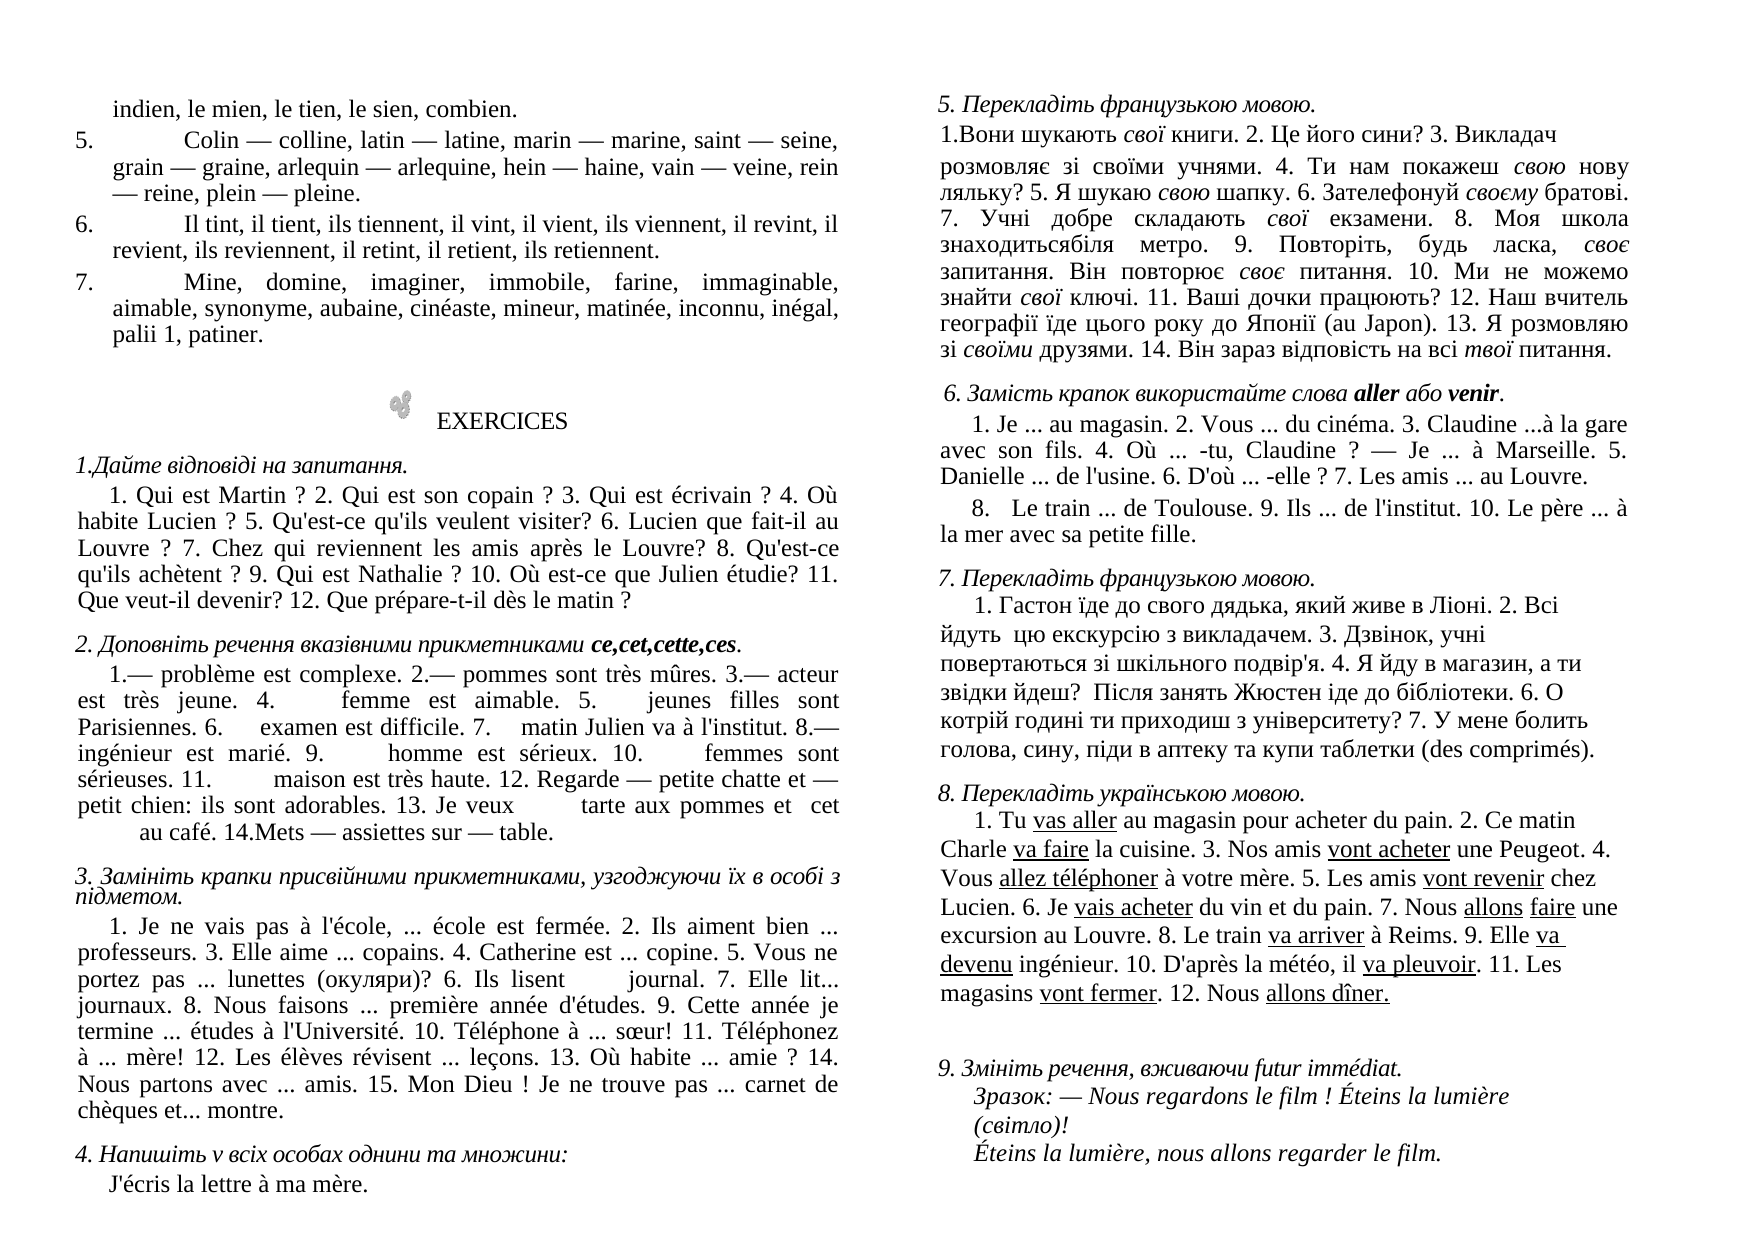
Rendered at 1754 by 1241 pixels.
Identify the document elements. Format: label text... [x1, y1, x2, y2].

list Mine, domine, imaginer, immobile, farine, immaginable, aimable, synonyme, aubaine, cinéaste, mineur, matinée, inconnu, inégal, palii 1, patiner. [75, 269, 839, 348]
text 1. Tu vаs aller au magasin pour acheter du pain. 2. Ce matin Charle va faire la cuisine. 3. Nos amis vont acheter une Peugeot. 4. Vous allez téléphoner à votre mère. 5. Les amis vont revenir chez Lucien. 6. Je vais acheter du vin et du pain. 7. Nous allons faire une excursion au Louvre. 8. Le train va arriver à Reims. 9. Elle va devenu ingénieur. 10. D'après la météo, il va pleuvoir. 11. Les magаsins vont fermer. 12. Nous allons dîner. [940, 806, 1620, 1007]
text Зразок: — Nous regardons le film ! Éteins la lumière [940, 1081, 1620, 1110]
text 3. Замініть крапки присвійними прикметниками, узгоджуючи їх в особі з підметом. [75, 868, 843, 908]
text 1. Je ne vais pas à l'école, ... école est fermée. 2. Ils aiment bien ... professeurs. 3. Elle aime ... copains. 4. Catherine est ... copine. 5. Vous ne portez pas ... lunettes (окуляри)? 6. Ils lisent leur journal. 7. Elle lit... journaux. 8. Nous faisons ... première année d'études. 9. Cette année je termine ... études à l'Université. 10. Téléphone à ... sœur! 11. Téléphonez à ... mère! 12. Les élèves révisent ... leçons. 13. Où habite ... amie ? 14. Nous partons avec ... amis. 15. Mon Dieu ! Je ne trouve pas ... carnet de chèques et... montre. [77, 914, 839, 1124]
text J'écris la lettre à ma mère. [77, 1172, 839, 1198]
text Éteins la lumière, nous allons regarder le film. [940, 1138, 1620, 1167]
text 4. Напишіть v всіх особах однини та множини: [75, 1146, 843, 1166]
text 1.Дайте відповіді на запитання. [105, 457, 843, 477]
text 9. Змініть речення, вживаючи futur immédiat. [938, 1061, 1258, 1081]
text 1. Qui est Martin ? 2. Qui est son copain ? 3. Qui est écrivain ? 4. Où habite Lucien ? 5. Qu'est-ce qu'ils veulent visiter? 6. Lucien que fait-il au Louvre ? 7. Chez qui reviennent les amis après le Louvre? 8. Qu'est-ce qu'ils achètent ? 9. Qui est Nathalie ? 10. Où est-ce que Julien étudie? 11. Que veut-il devenir? 12. Que prépare-t-il dès le matin ? [77, 483, 839, 614]
text 1. Je ... au magasin. 2. Vous ... du cinéma. 3. Claudine ...à la gare avec son fils. 4. Où ... -tu, Claudine ? — Je ... à Marseille. 5. Danielle ... de l'usine. 6. D'où ... -elle ? 7. Les amis ... au Louvre. [940, 411, 1629, 490]
text 5. Перекладіть французькою мовою. [938, 96, 1110, 117]
text 2. Доповніть речення вказівними прикметниками ce,cet,cette,ces. [111, 636, 843, 657]
text розмовляє зі своїми учнями. 4. Ти нам покажеш свою нову ляльку? 5. Я шукаю свою шапку. 6. Зателефонуй своєму братові. 7. Учні добре складають свої екзамени. 8. Моя школа знаходитьсябіля метро. 9. Повторіть, будь ласка, своє запитання. Він повторює своє питання. 10. Ми не можемо знайти свої ключі. 11. Ваші дочки працюють? 12. Наш вчитель географії їде цього року до Японії (au Japon). 13. Я розмовляю зі своїми друзями. 14. Він зараз відповість на всі твої питання. [940, 153, 1629, 363]
text 1. Гастон їде до свого дядька, який живе в Ліоні. 2. Всі йдуть цю екскурсію з викладачем. 3. Дзвінок, учні повертаються зі шкільного подвір'я. 4. Я йду в магазин, а ти звідки йдеш? Після занять Жюстен іде до бібліотеки. 6. О котрій годині ти приходиш з університету? 7. У мене болить голова, сину, піди в аптеку та купи таблетки (des comprimés). [940, 590, 1620, 763]
text 8. Le train ... de Toulouse. 9. Ils ... de l'institut. 10. Le père ... à la mer avec sa petite fille. [940, 495, 1629, 548]
text 7. Перекладіть французькою мовою. [1107, 570, 1633, 590]
list Il tint, il tient, ils tiennent, il vint, il vient, ils viennent, il revint, il revient, ils reviennent, il retint, il retient, ils retiennent. [75, 212, 839, 264]
text 9. Змініть речення, вживаючи futur immédiat. [1256, 1061, 1633, 1081]
text 1.— problème est complexe. 2.— pommes sont très mûres. 3.— acteur est très jeune. 4.cette femme est aimable. 5.ces jeunes filles sont Parisiennes. 6.cet examen est difficile. 7.ce matin Julien va à l'institut. 8.— ingénieur est marié. 9. Cet homme est sérieux. 10. ces femmes sont sérieuses. 11. cette maison est très haute. 12. Regarde — petite chatte et — petit chien: ils sont adorables. 13. Je veux cette tarte aux pommes et cet éclair au café. 14.Mets — assiettes sur — table. [77, 662, 839, 846]
list Colin — colline, latin — latine, marin — marine, saint — seine, grain — graine, arlequin — arlequine, hein — haine, vain — veine, rein — reine, plein — pleine. [75, 128, 839, 207]
list indien, le mien, le tien, le sien, combien. [75, 96, 839, 123]
text 5. Перекладіть французькою мовою. [1108, 96, 1633, 117]
text 7. Перекладіть французькою мовою. [938, 570, 1109, 590]
text 8. Перекладіть українською мовою. [938, 785, 1633, 806]
text (світло)! [940, 1110, 1620, 1138]
text 6. Замість крапок використайте слова aller або venir. [938, 386, 1633, 406]
text 1.Вони шукають свої книги. 2. Це його сини? 3. Викладач [940, 122, 1629, 148]
text EXERCICES [77, 380, 831, 435]
